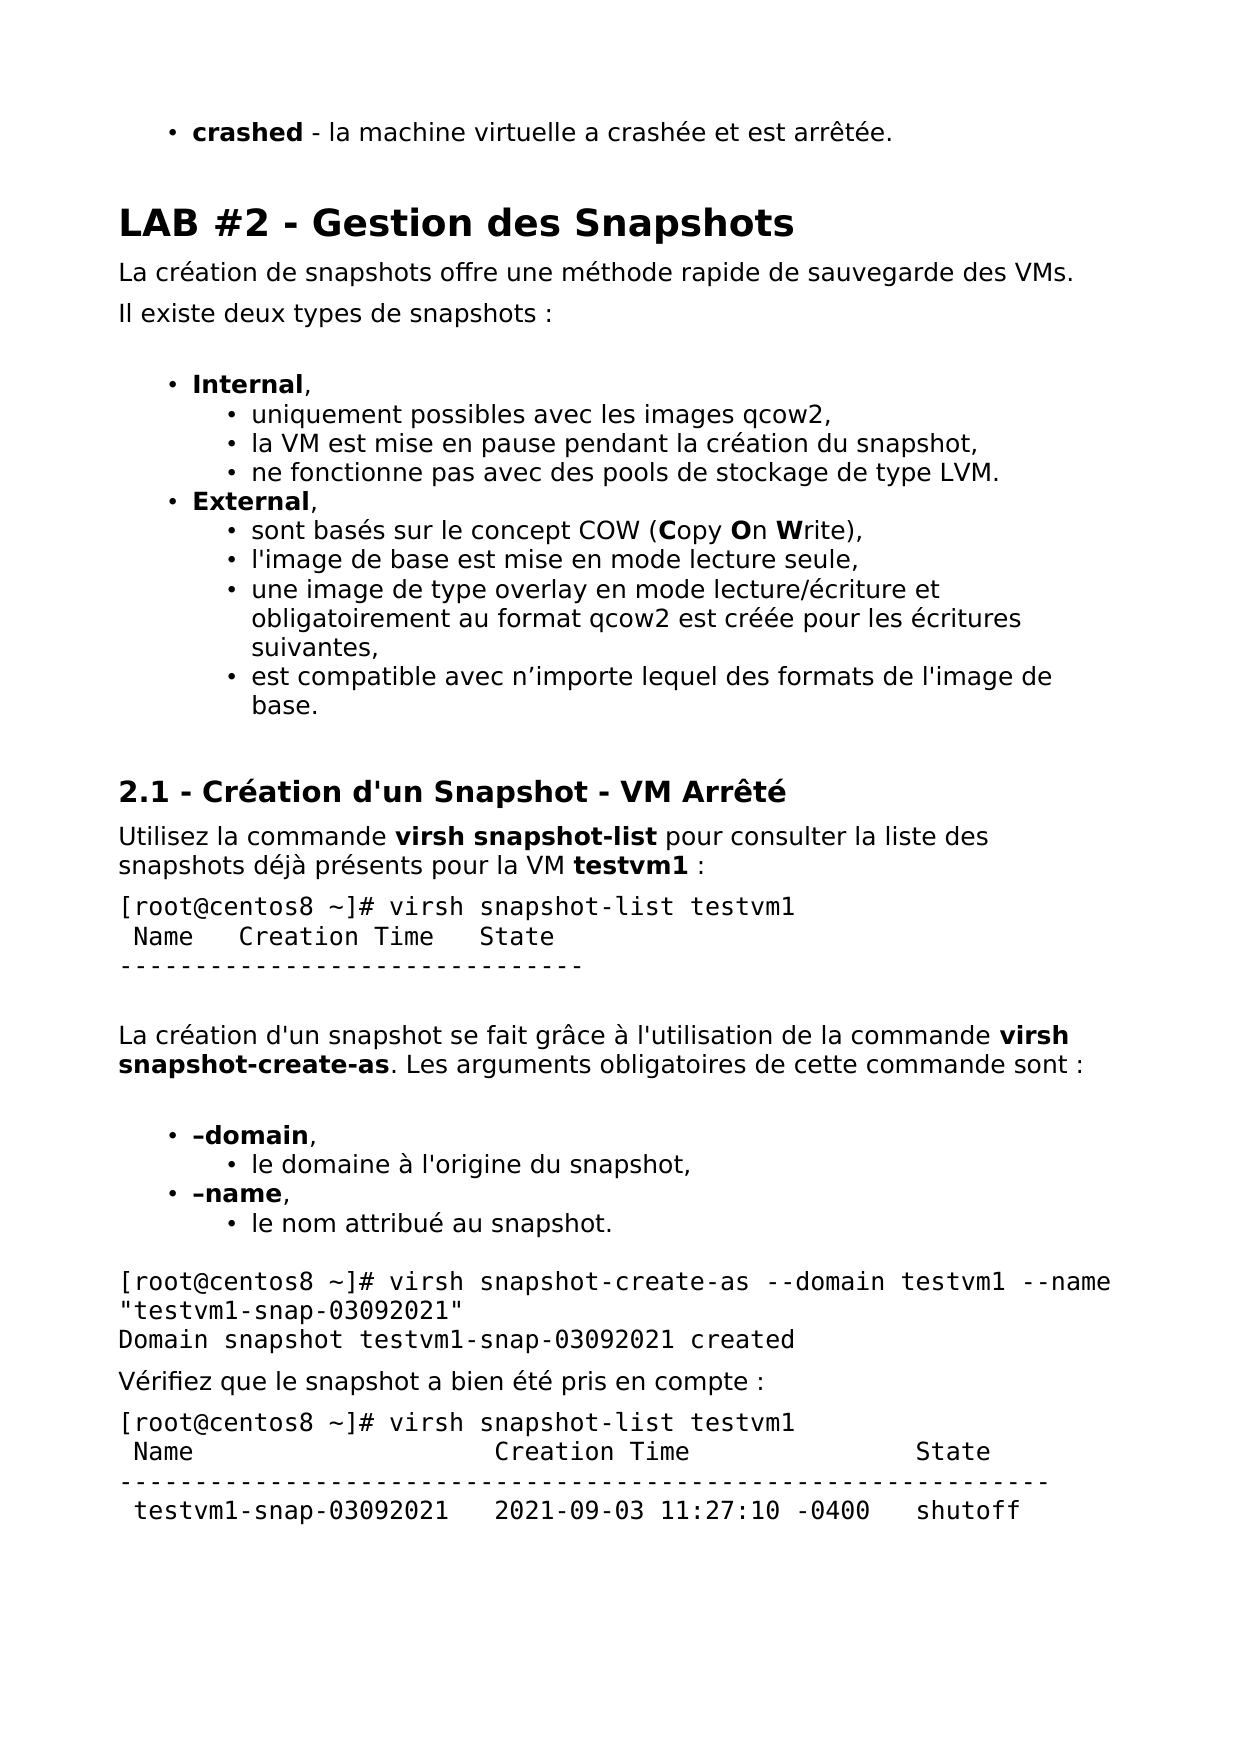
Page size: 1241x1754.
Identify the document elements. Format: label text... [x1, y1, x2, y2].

text La création d'un snapshot se fait grâce à l'utilisation de la commande virsh snapshot-create-as. Les arguments obligatoires de cette commande sont : [118, 1021, 1122, 1079]
subtitle LAB #2 - Gestion des Snapshots [118, 202, 1122, 245]
list ne fonctionne pas avec des pools de stockage de type LVM. [236, 458, 1122, 487]
text [root@centos8 ~]# virsh snapshot-list testvm1 Name Creation Time State -------------------------------------------------------------- testvm1-snap-03092021 2021-09-03 11:27:10 -0400 shutoff [118, 1408, 1122, 1525]
list une image de type overlay en mode lecture/écriture et obligatoirement au format qcow2 est créée pour les écritures suivantes, [236, 575, 1122, 662]
list uniquement possibles avec les images qcow2, [236, 400, 1122, 429]
list sont basés sur le concept COW (Copy On Write), [236, 517, 1122, 546]
list est compatible avec n’importe lequel des formats de l'image de base. [236, 662, 1122, 721]
text [root@centos8 ~]# virsh snapshot-create-as --domain testvm1 --name "testvm1-snap-03092021" Domain snapshot testvm1-snap-03092021 created [118, 1267, 1122, 1355]
text [root@centos8 ~]# virsh snapshot-list testvm1 Name Creation Time State ------------------------------- [118, 892, 1122, 1009]
list crashed - la machine virtuelle a crashée et est arrêtée. [177, 118, 1122, 147]
subtitle 2.1 - Création d'un Snapshot - VM Arrêté [118, 775, 1122, 809]
list –domain, [177, 1121, 1122, 1150]
list la VM est mise en pause pendant la création du snapshot, [236, 429, 1122, 458]
text Il existe deux types de snapshots : [118, 299, 1122, 329]
list External, [177, 487, 1122, 517]
text Utilisez la commande virsh snapshot-list pour consulter la liste des snapshots déjà présents pour la VM testvm1 : [118, 822, 1122, 880]
list –name, [177, 1179, 1122, 1209]
list Internal, [177, 371, 1122, 400]
text La création de snapshots offre une méthode rapide de sauvegarde des VMs. [118, 258, 1122, 287]
list l'image de base est mise en mode lecture seule, [236, 546, 1122, 575]
list le domaine à l'origine du snapshot, [236, 1150, 1122, 1179]
list le nom attribué au snapshot. [236, 1209, 1122, 1238]
text Vérifiez que le snapshot a bien été pris en compte : [118, 1367, 1122, 1396]
